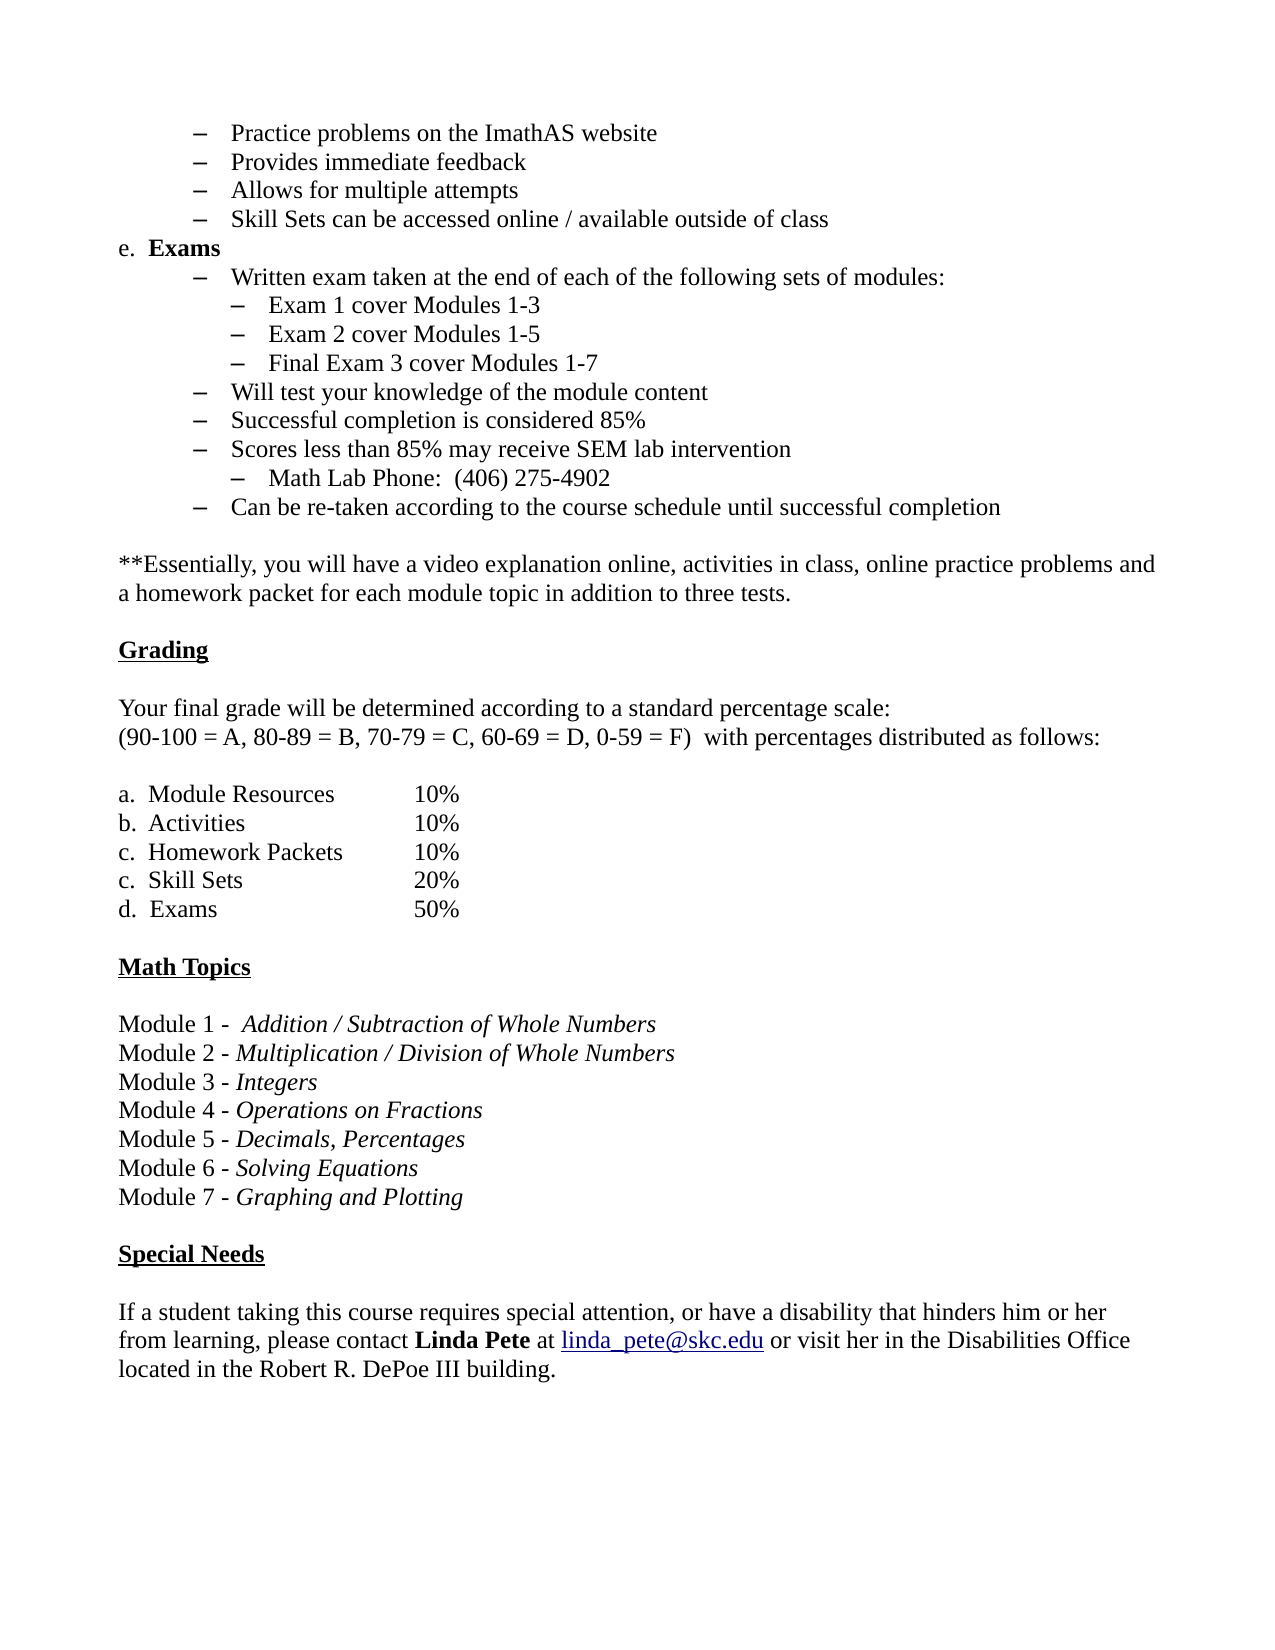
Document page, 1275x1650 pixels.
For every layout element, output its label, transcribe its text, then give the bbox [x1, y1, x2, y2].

text Your final grade will be determined according to a standard percentage scale: [118, 693, 1157, 722]
text Module 6 - Solving Equations [118, 1153, 1157, 1182]
list Allows for multiple attempts [193, 176, 1157, 204]
text If a student taking this course requires special attention, or have a disability that hinders him or her from learning, please contact Linda Pete at linda_pete@skc.edu or visit her in the Disabilities Office located in the Robert R. DePoe III building. [118, 1297, 1157, 1383]
list Exam 1 cover Modules 1-3 [231, 291, 1157, 319]
text Module 5 - Decimals, Percentages [118, 1124, 1157, 1153]
list Written exam taken at the end of each of the following sets of modules: [193, 262, 1157, 291]
list Math Lab Phone: (406) 275-4902 [231, 463, 1157, 492]
text **Essentially, you will have a video explanation online, activities in class, online practice problems and a homework packet for each module topic in addition to three tests. [118, 549, 1157, 607]
list Successful completion is considered 85% [193, 406, 1157, 434]
list Exam 2 cover Modules 1-5 [231, 319, 1157, 348]
list Practice problems on the ImathAS website [193, 118, 1157, 147]
list Provides immediate feedback [193, 147, 1157, 176]
list Will test your knowledge of the module content [193, 377, 1157, 406]
text e. Exams [118, 233, 1157, 262]
text Module 4 - Operations on Fractions [118, 1096, 1157, 1124]
text a. Module Resources 10% [118, 779, 1157, 808]
text Math Topics [118, 952, 1157, 981]
text Module 3 - Integers [118, 1067, 1157, 1096]
text Module 2 - Multiplication / Division of Whole Numbers [118, 1038, 1157, 1067]
list Final Exam 3 cover Modules 1-7 [231, 348, 1157, 377]
text Grading [118, 636, 1157, 664]
text (90-100 = A, 80-89 = B, 70-79 = C, 60-69 = D, 0-59 = F) with percentages distributed as follows: [118, 722, 1157, 751]
list Can be re-taken according to the course schedule until successful completion [193, 492, 1157, 521]
list Skill Sets can be accessed online / available outside of class [193, 204, 1157, 233]
text Module 7 - Graphing and Plotting [118, 1182, 1157, 1211]
text Special Needs [118, 1239, 1157, 1268]
text c. Skill Sets 20% [118, 866, 1157, 894]
text c. Homework Packets 10% [118, 837, 1157, 866]
text d. Exams 50% [118, 894, 1157, 923]
text b. Activities 10% [118, 808, 1157, 837]
list Scores less than 85% may receive SEM lab intervention [193, 434, 1157, 463]
text Module 1 - Addition / Subtraction of Whole Numbers [118, 1009, 1157, 1038]
